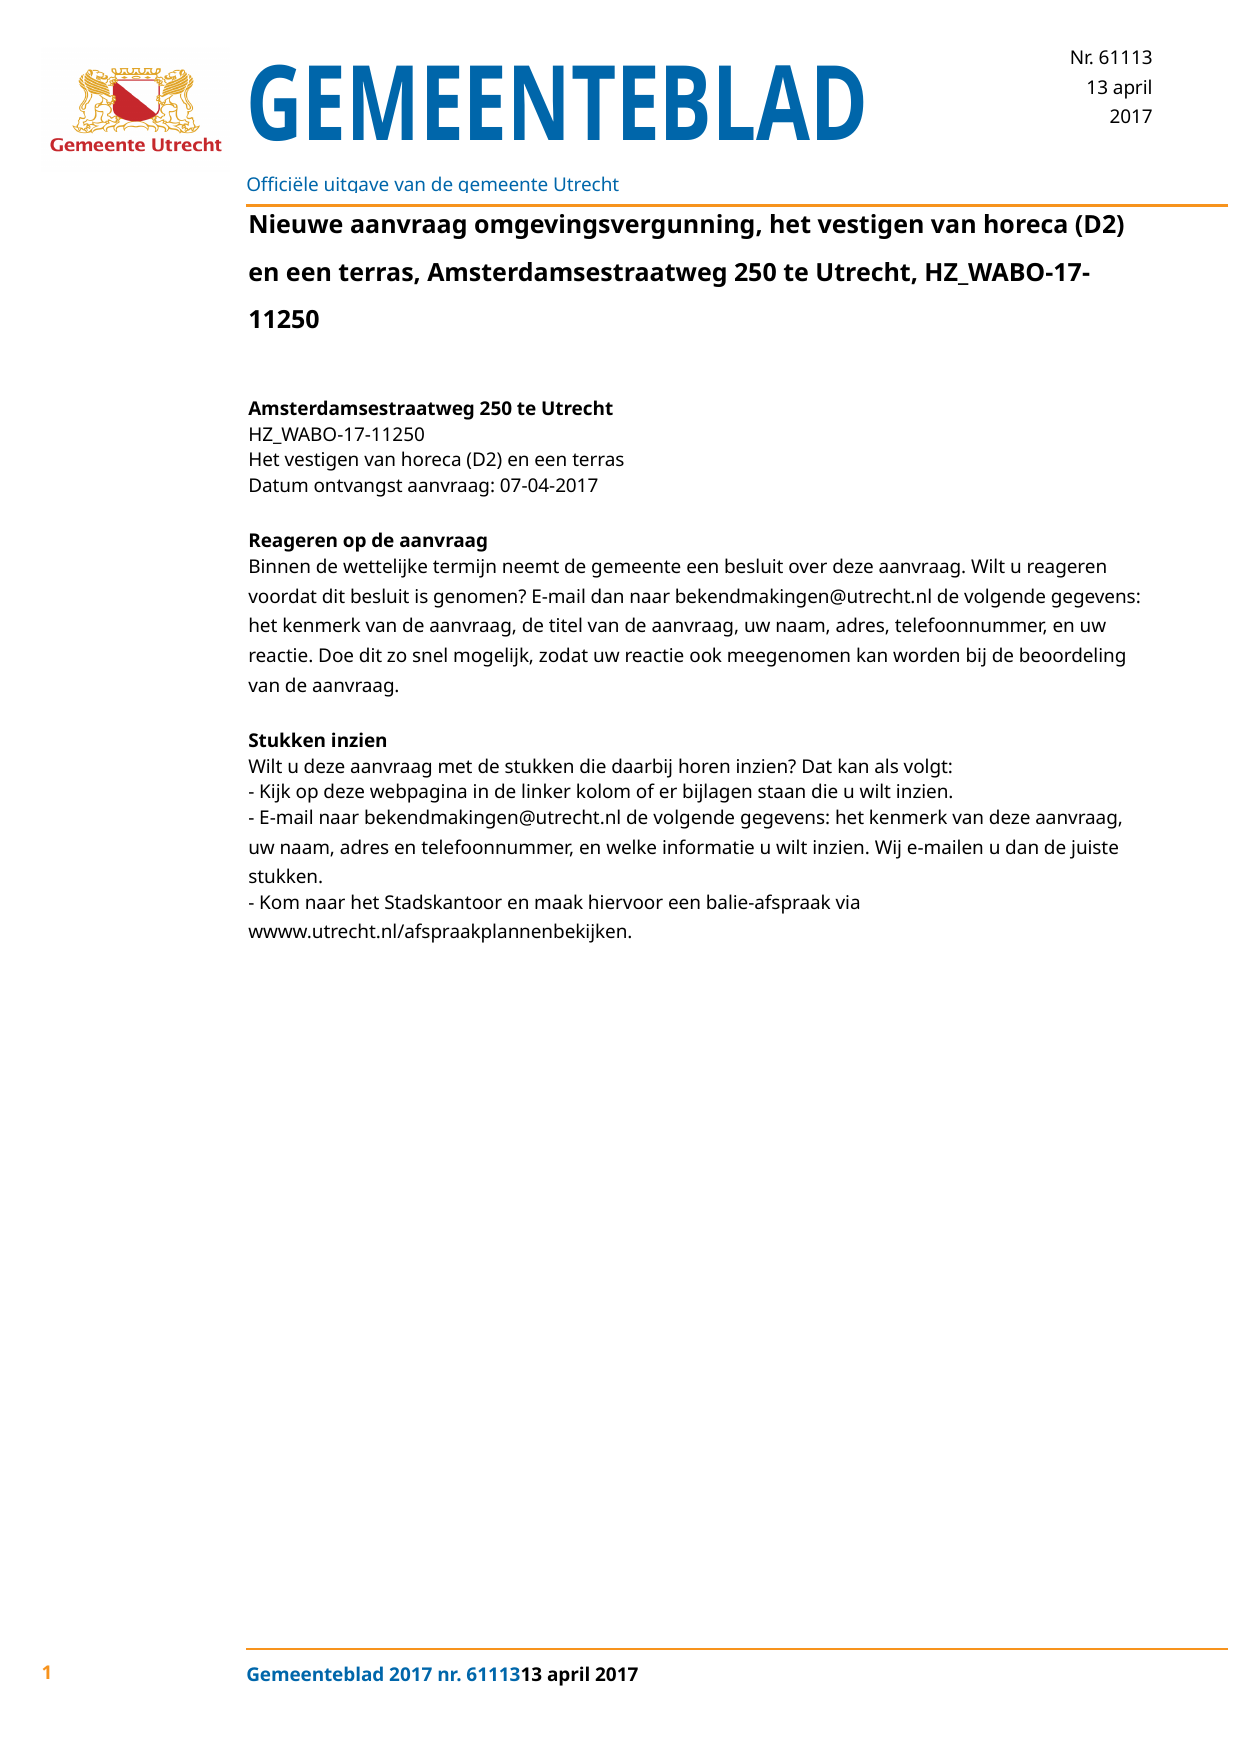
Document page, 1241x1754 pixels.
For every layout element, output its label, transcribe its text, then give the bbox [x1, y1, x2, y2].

table_cell HZ_WABO-17-11250 [248, 421, 1152, 447]
table_header Amsterdamsestraatweg 250 te Utrecht [248, 395, 1152, 421]
table_cell Wilt u deze aanvraag met de stukken die daarbij horen inzien? Dat kan als volgt: [248, 753, 1152, 778]
text Nieuwe aanvraag omgevingsvergunning, het vestigen van horeca (D2) en een terras, Amsterdamsestraatweg 250 te Utrecht, HZ_WABO-17-11250 [248, 207, 1152, 336]
table_cell Stukken inzien [248, 727, 1152, 753]
table_cell - E-mail naar bekendmakingen@utrecht.nl de volgende gegevens: het kenmerk van deze aanvraag, uw naam, adres en telefoonnummer, en welke informatie u wilt inzien. Wij e-mailen u dan de juiste stukken. [248, 804, 1152, 889]
table_cell - Kijk op deze webpagina in de linker kolom of er bijlagen staan die u wilt inzien. [248, 779, 1152, 804]
table_cell Reageren op de aanvraag [248, 528, 1152, 553]
table_cell - Kom naar het Stadskantoor en maak hiervoor een balie-afspraak via wwww.utrecht.nl/afspraakplannenbekijken. [248, 889, 1152, 944]
table_cell Datum ontvangst aanvraag: 07-04-2017 [248, 473, 1152, 528]
table_cell Het vestigen van horeca (D2) en een terras [248, 447, 1152, 472]
picture [41, 47, 231, 172]
table_cell Binnen de wettelijke termijn neemt de gemeente een besluit over deze aanvraag. Wilt u reageren voordat dit besluit is genomen? E-mail dan naar bekendmakingen@utrecht.nl de volgende gegevens: het kenmerk van de aanvraag, de titel van de aanvraag, uw naam, adres, telefoonnummer, en uw reactie. Doe dit zo snel mogelijk, zodat uw reactie ook meegenomen kan worden bij de beoordeling van de aanvraag. [248, 554, 1152, 727]
